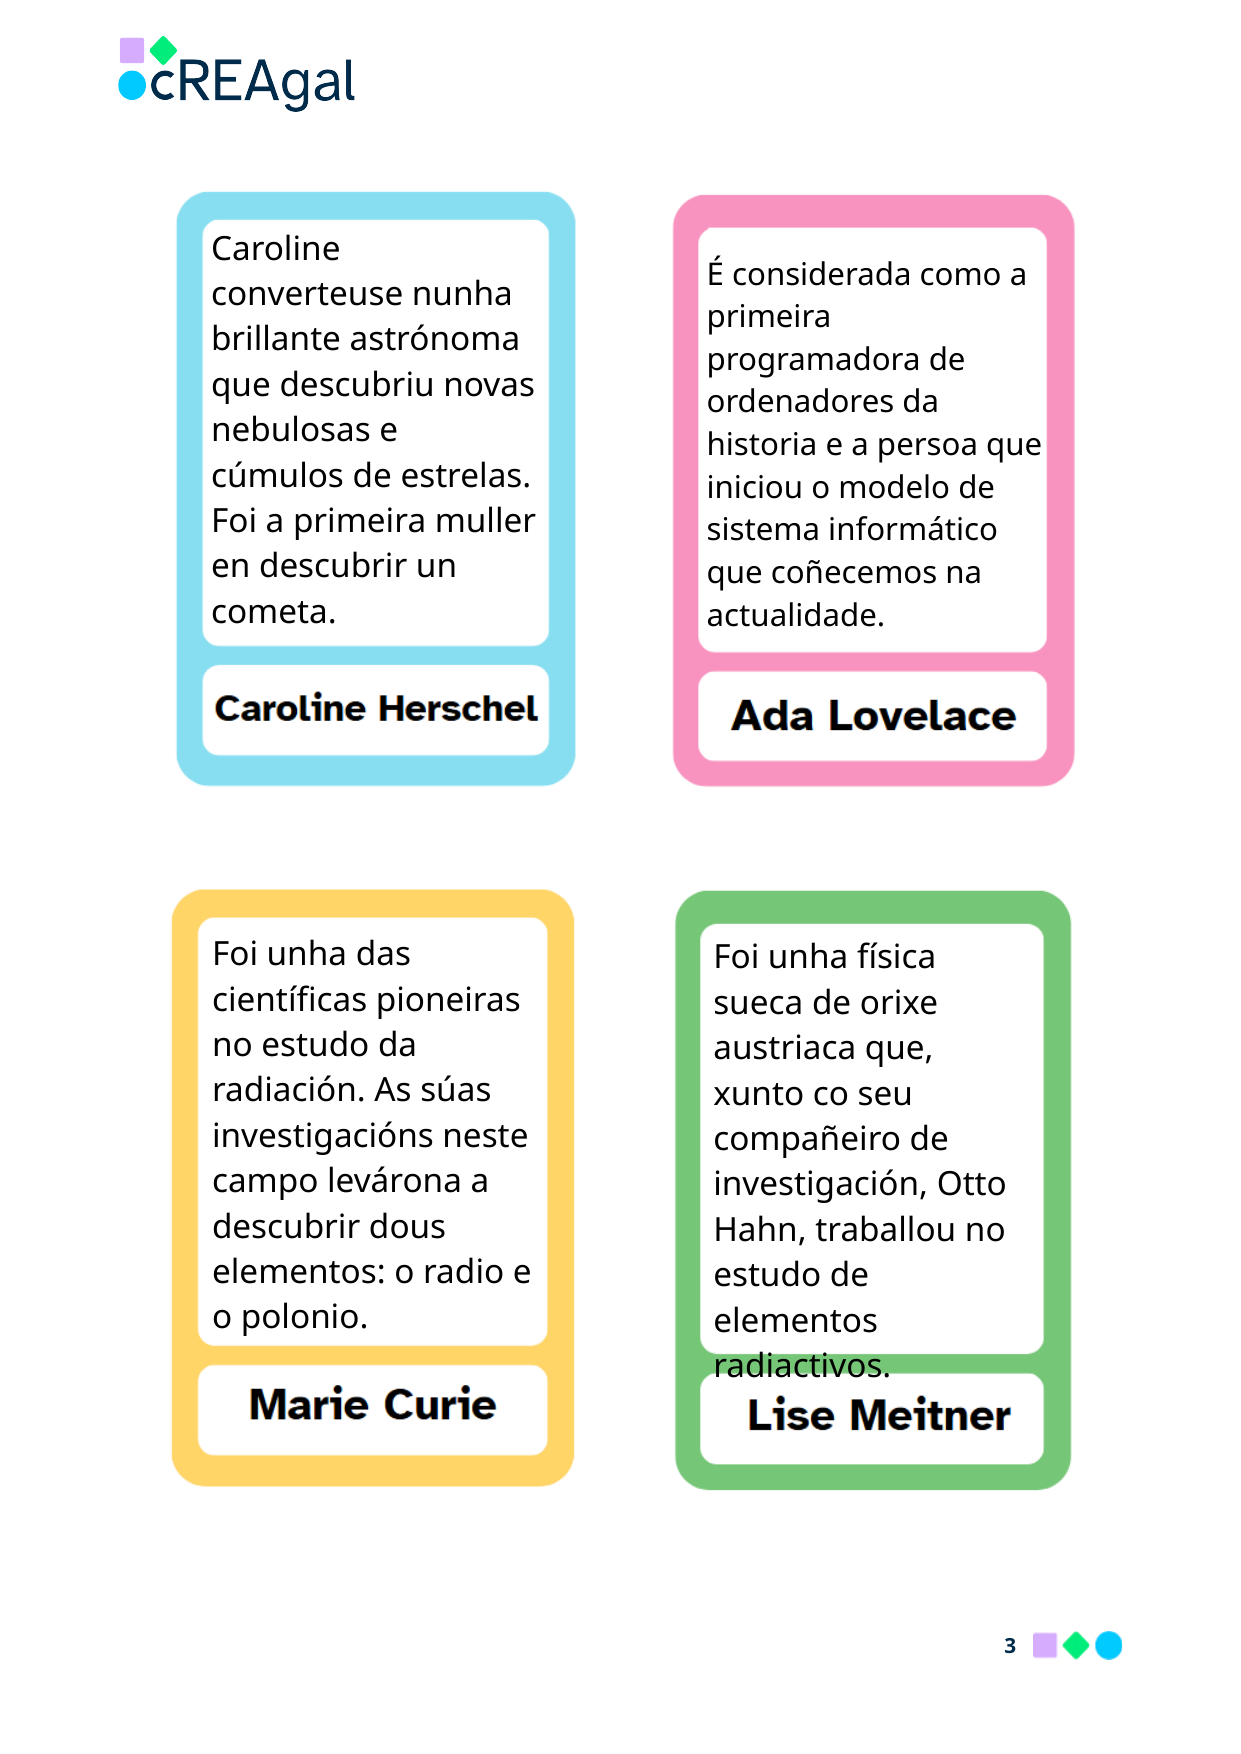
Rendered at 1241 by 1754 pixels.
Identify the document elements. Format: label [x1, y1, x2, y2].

table_cell [620, 834, 1123, 1597]
picture [166, 886, 584, 1500]
table_cell [130, 834, 620, 1597]
picture [166, 186, 584, 800]
picture [663, 886, 1081, 1500]
table_header [620, 156, 1123, 834]
picture [663, 183, 1081, 798]
table_header [130, 156, 620, 834]
picture [118, 36, 355, 112]
picture [1033, 1631, 1123, 1660]
